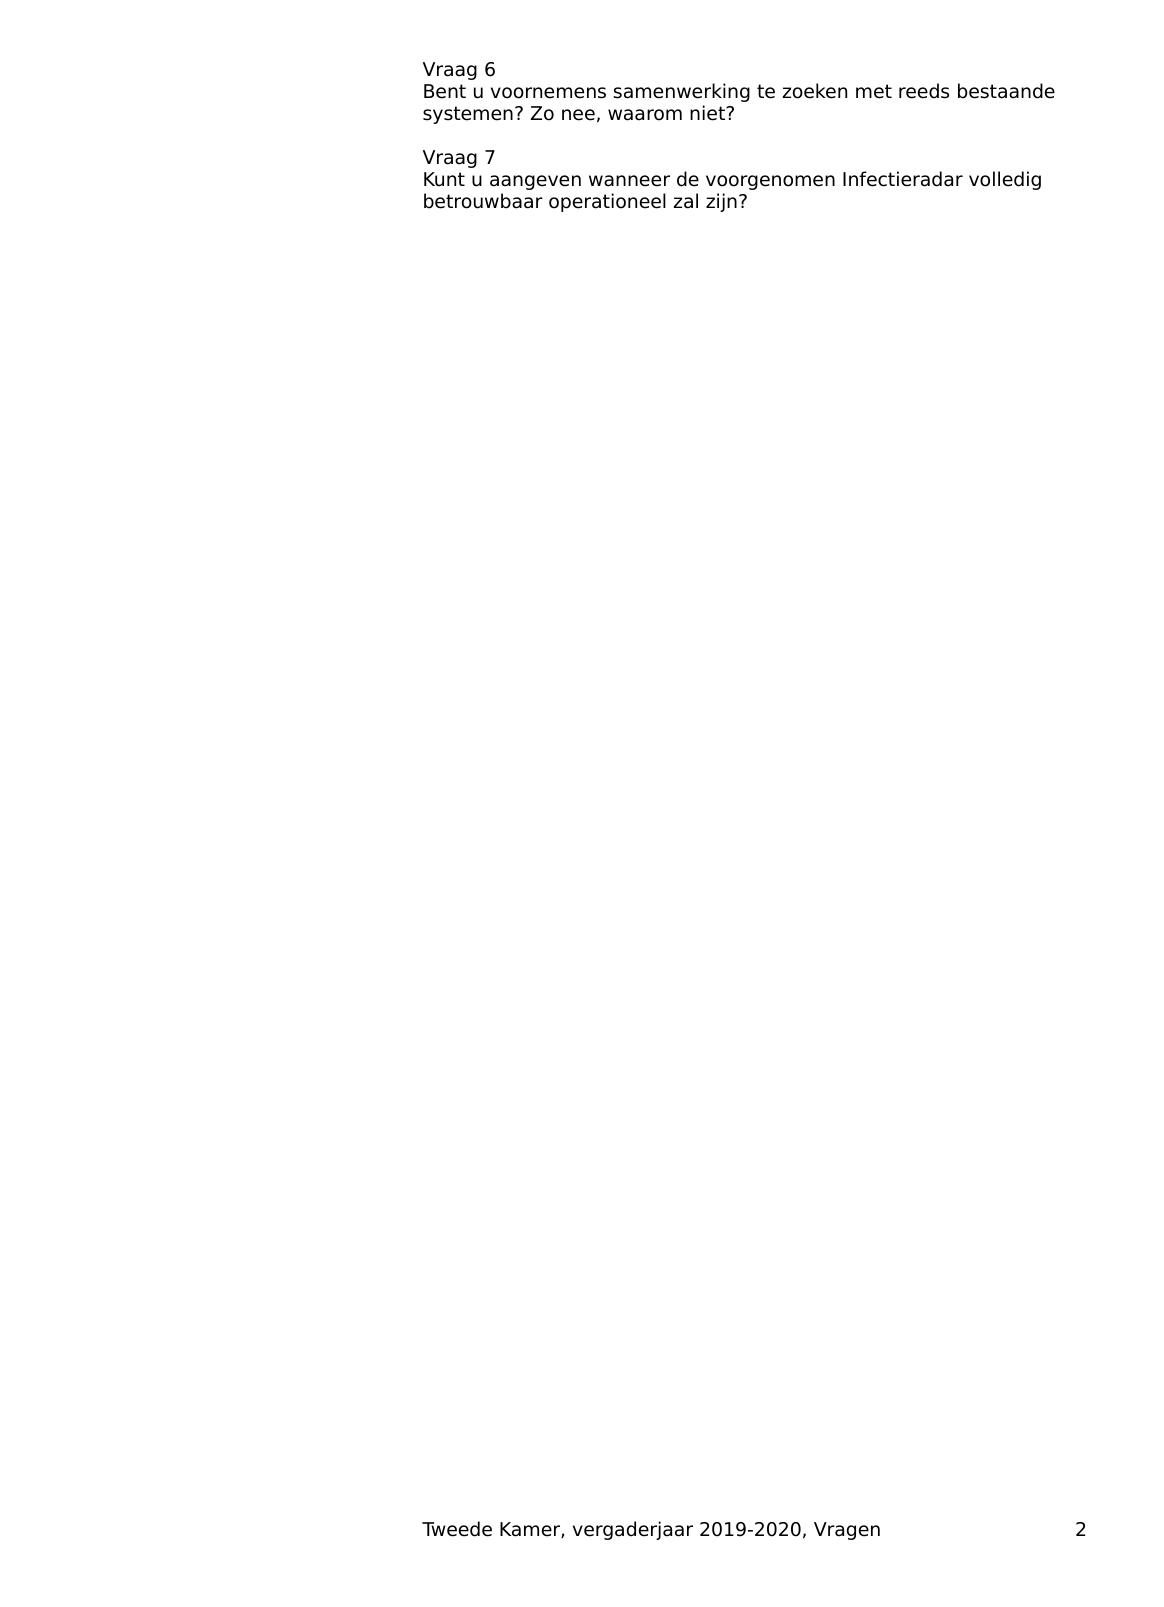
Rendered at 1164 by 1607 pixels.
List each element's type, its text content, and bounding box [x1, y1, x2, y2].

text Vraag 7 [422, 147, 1087, 169]
text Vraag 6 [422, 59, 1087, 81]
text Kunt u aangeven wanneer de voorgenomen Infectieradar volledig betrouwbaar operationeel zal zijn? [422, 169, 1087, 213]
text Bent u voornemens samenwerking te zoeken met reeds bestaande systemen? Zo nee, waarom niet? [422, 81, 1087, 125]
